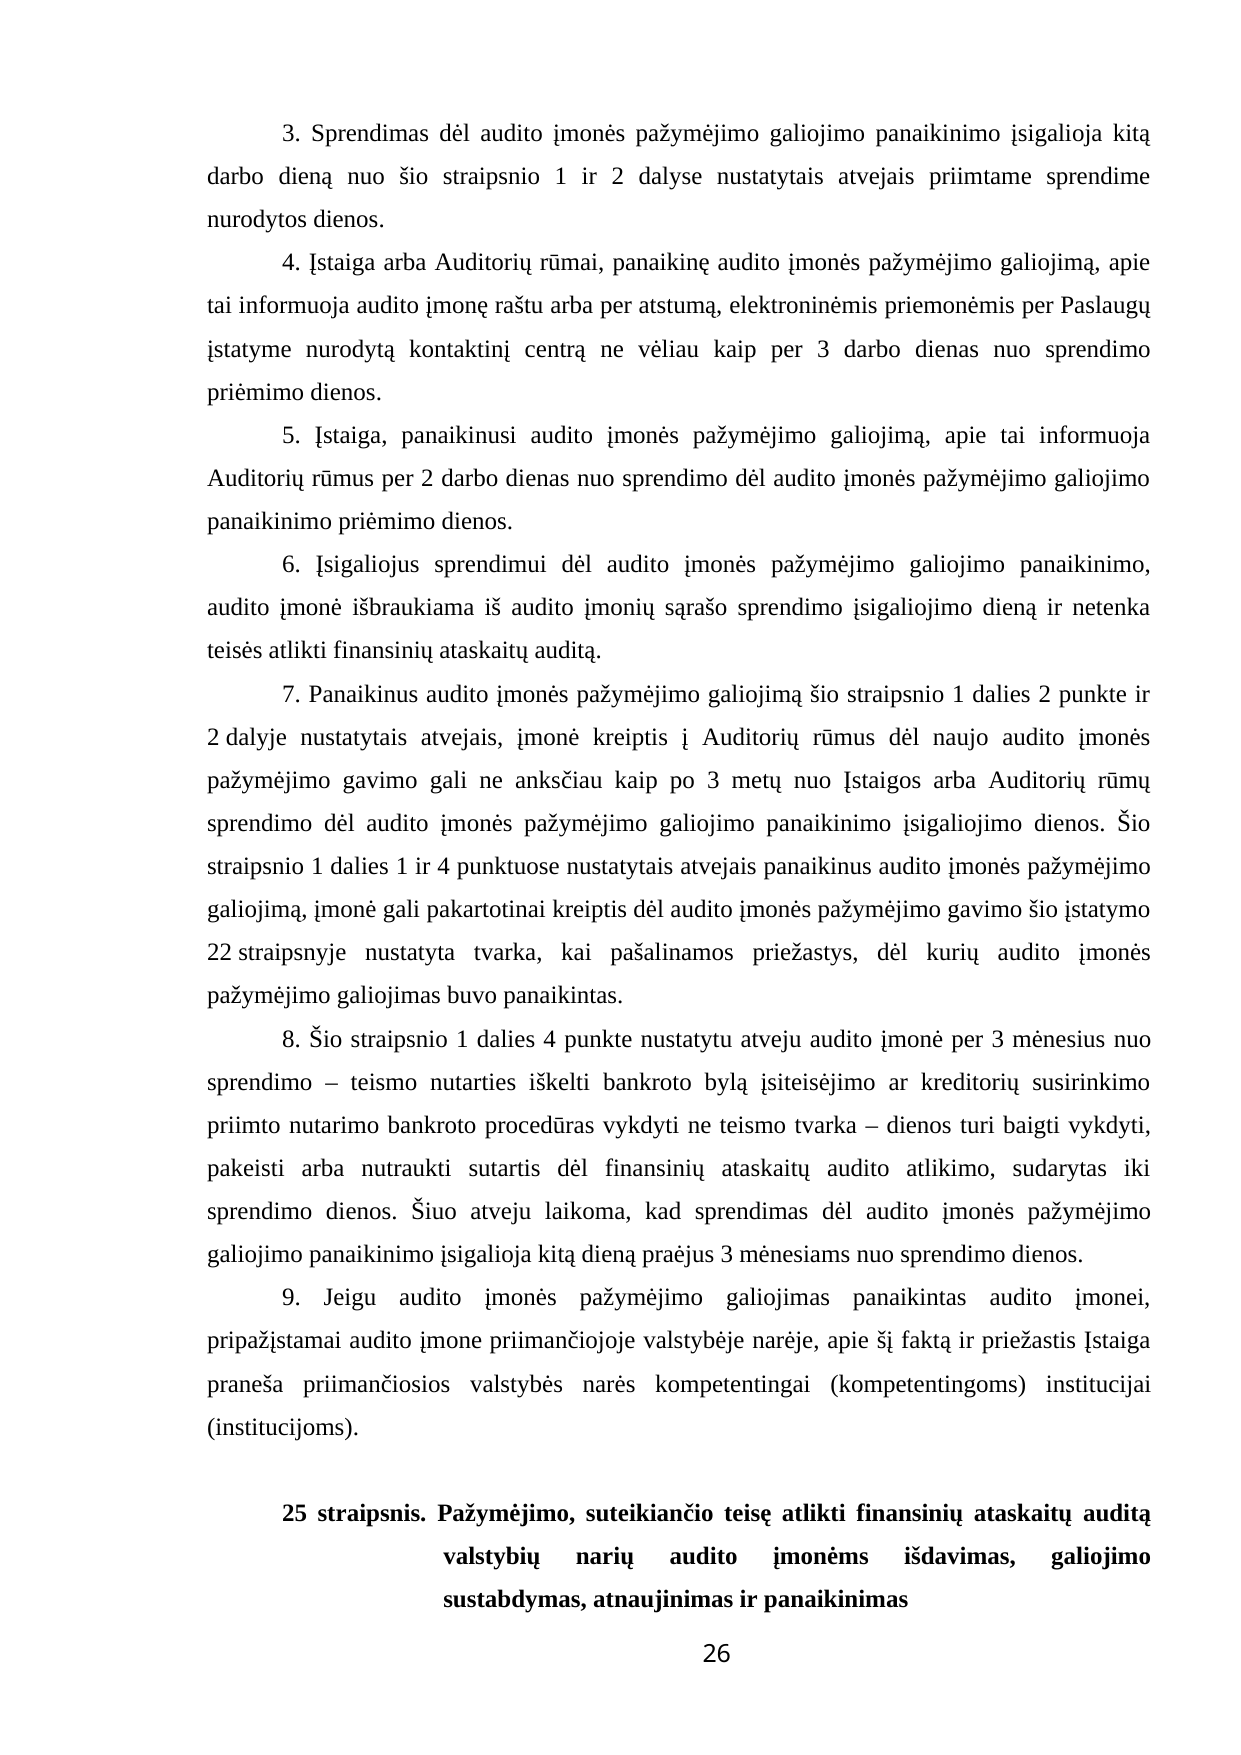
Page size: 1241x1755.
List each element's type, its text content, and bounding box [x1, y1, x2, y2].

text 7. Panaikinus audito įmonės pažymėjimo galiojimą šio straipsnio 1 dalies 2 punkte ir 2 dalyje nustatytais atvejais, įmonė kreiptis į Auditorių rūmus dėl naujo audito įmonės pažymėjimo gavimo gali ne anksčiau kaip po 3 metų nuo Įstaigos arba Auditorių rūmų sprendimo dėl audito įmonės pažymėjimo galiojimo panaikinimo įsigaliojimo dienos. Šio straipsnio 1 dalies 1 ir 4 punktuose nustatytais atvejais panaikinus audito įmonės pažymėjimo galiojimą, įmonė gali pakartotinai kreiptis dėl audito įmonės pažymėjimo gavimo šio įstatymo 22 straipsnyje nustatyta tvarka, kai pašalinamos priežastys, dėl kurių audito įmonės pažymėjimo galiojimas buvo panaikintas. [207, 679, 1152, 1009]
text 4. Įstaiga arba Auditorių rūmai, panaikinę audito įmonės pažymėjimo galiojimą, apie tai informuoja audito įmonę raštu arba per atstumą, elektroninėmis priemonėmis per Paslaugų įstatyme nurodytą kontaktinį centrą ne vėliau kaip per 3 darbo dienas nuo sprendimo priėmimo dienos. [207, 247, 1152, 406]
text 5. Įstaiga, panaikinusi audito įmonės pažymėjimo galiojimą, apie tai informuoja Auditorių rūmus per 2 darbo dienas nuo sprendimo dėl audito įmonės pažymėjimo galiojimo panaikinimo priėmimo dienos. [207, 420, 1152, 535]
text 9. Jeigu audito įmonės pažymėjimo galiojimas panaikintas audito įmonei, pripažįstamai audito įmone priimančiojoje valstybėje narėje, apie šį faktą ir priežastis Įstaiga praneša priimančiosios valstybės narės kompetentingai (kompetentingoms) institucijai (institucijoms). [207, 1282, 1152, 1441]
text 25 straipsnis. Pažymėjimo, suteikiančio teisę atlikti finansinių ataskaitų auditą valstybių narių audito įmonėms išdavimas, galiojimo sustabdymas, atnaujinimas ir panaikinimas [282, 1498, 1152, 1613]
text 8. Šio straipsnio 1 dalies 4 punkte nustatytu atveju audito įmonė per 3 mėnesius nuo sprendimo – teismo nutarties iškelti bankroto bylą įsiteisėjimo ar kreditorių susirinkimo priimto nutarimo bankroto procedūras vykdyti ne teismo tvarka – dienos turi baigti vykdyti, pakeisti arba nutraukti sutartis dėl finansinių ataskaitų audito atlikimo, sudarytas iki sprendimo dienos. Šiuo atveju laikoma, kad sprendimas dėl audito įmonės pažymėjimo galiojimo panaikinimo įsigalioja kitą dieną praėjus 3 mėnesiams nuo sprendimo dienos. [207, 1024, 1152, 1268]
text 3. Sprendimas dėl audito įmonės pažymėjimo galiojimo panaikinimo įsigalioja kitą darbo dieną nuo šio straipsnio 1 ir 2 dalyse nustatytais atvejais priimtame sprendime nurodytos dienos. [207, 118, 1152, 233]
text 6. Įsigaliojus sprendimui dėl audito įmonės pažymėjimo galiojimo panaikinimo, audito įmonė išbraukiama iš audito įmonių sąrašo sprendimo įsigaliojimo dieną ir netenka teisės atlikti finansinių ataskaitų auditą. [207, 549, 1152, 664]
